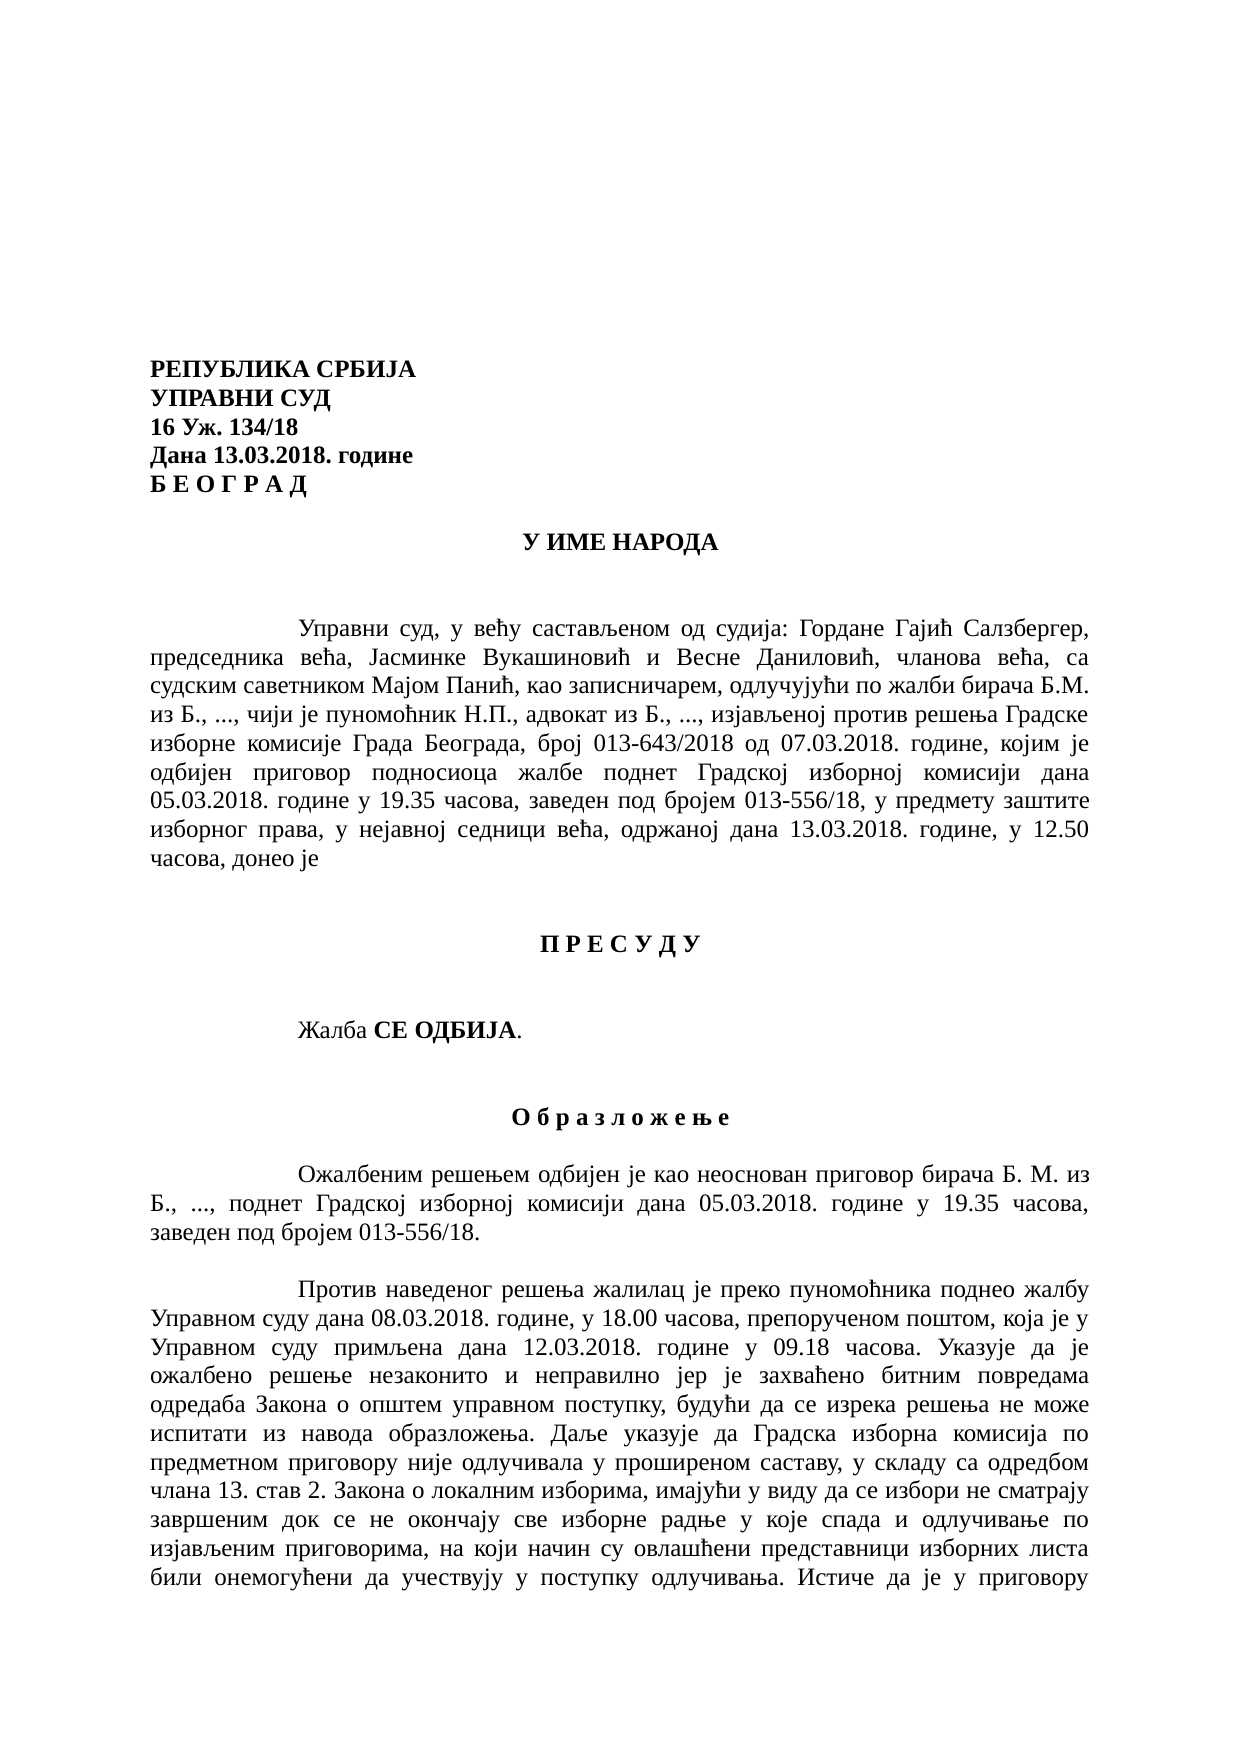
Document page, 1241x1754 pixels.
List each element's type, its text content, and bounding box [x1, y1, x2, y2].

text П Р Е С У Д У [150, 929, 1090, 958]
text Против наведеног решења жалилац је преко пуномоћника поднео жалбу Управном суду дана 08.03.2018. године, у 18.00 часова, препорученом поштом, која је у Управном суду примљена дана 12.03.2018. године у 09.18 часова. Указује да је ожалбено решење незаконито и неправилно јер је захваћено битним повредама одредаба Закона о општем управном поступку, будући да се изрека решења не може испитати из навода образложења. Даље указује да Градска изборна комисија по предметном приговору није одлучивала у проширеном саставу, у складу са одредбом члана 13. став 2. Закона о локалним изборима, имајући у виду да се избори не сматрају завршеним док се не окончају све изборне радње у које спада и одлучивање по изјављеним приговорима, на који начин су овлашћени представници изборних листа били онемогућени да учествују у поступку одлучивања. Истиче да је у приговору [150, 1274, 1090, 1590]
text У ИМЕ НАРОДА [150, 527, 1090, 555]
text Б Е О Г Р А Д [150, 469, 1090, 498]
text О б р а з л о ж е њ е [150, 1102, 1090, 1130]
text 16 Уж. 134/18 [150, 412, 1090, 440]
text РЕПУБЛИКА СРБИЈА [150, 148, 1090, 383]
text Ожалбеним решењем одбијен је као неоснован приговор бирача Б. М. из Б., ..., поднет Градској изборној комисији дана 05.03.2018. године у 19.35 часова, заведен под бројем 013-556/18. [150, 1159, 1090, 1245]
text Дана 13.03.2018. године [150, 440, 1090, 469]
text Жалба СЕ ОДБИЈА. [150, 1015, 1090, 1044]
text Управни суд, у већу састављеном од судија: Гордане Гајић Салзбергер, председника већа, Јасминке Вукашиновић и Весне Даниловић, чланова већа, са судским саветником Мајом Панић, као записничарем, одлучујући по жалби бирача Б.М. из Б., ..., чији је пуномоћник Н.П., адвокат из Б., ..., изјављеној против решења Градске изборне комисије Града Београда, број 013-643/2018 од 07.03.2018. године, којим је одбијен приговор подносиоца жалбе поднет Градској изборној комисији дана 05.03.2018. године у 19.35 часова, заведен под бројем 013-556/18, у предмету заштите изборног права, у нејавној седници већа, одржаној дана 13.03.2018. године, у 12.50 часова, донео је [150, 613, 1090, 872]
text УПРАВНИ СУД [150, 383, 1090, 412]
